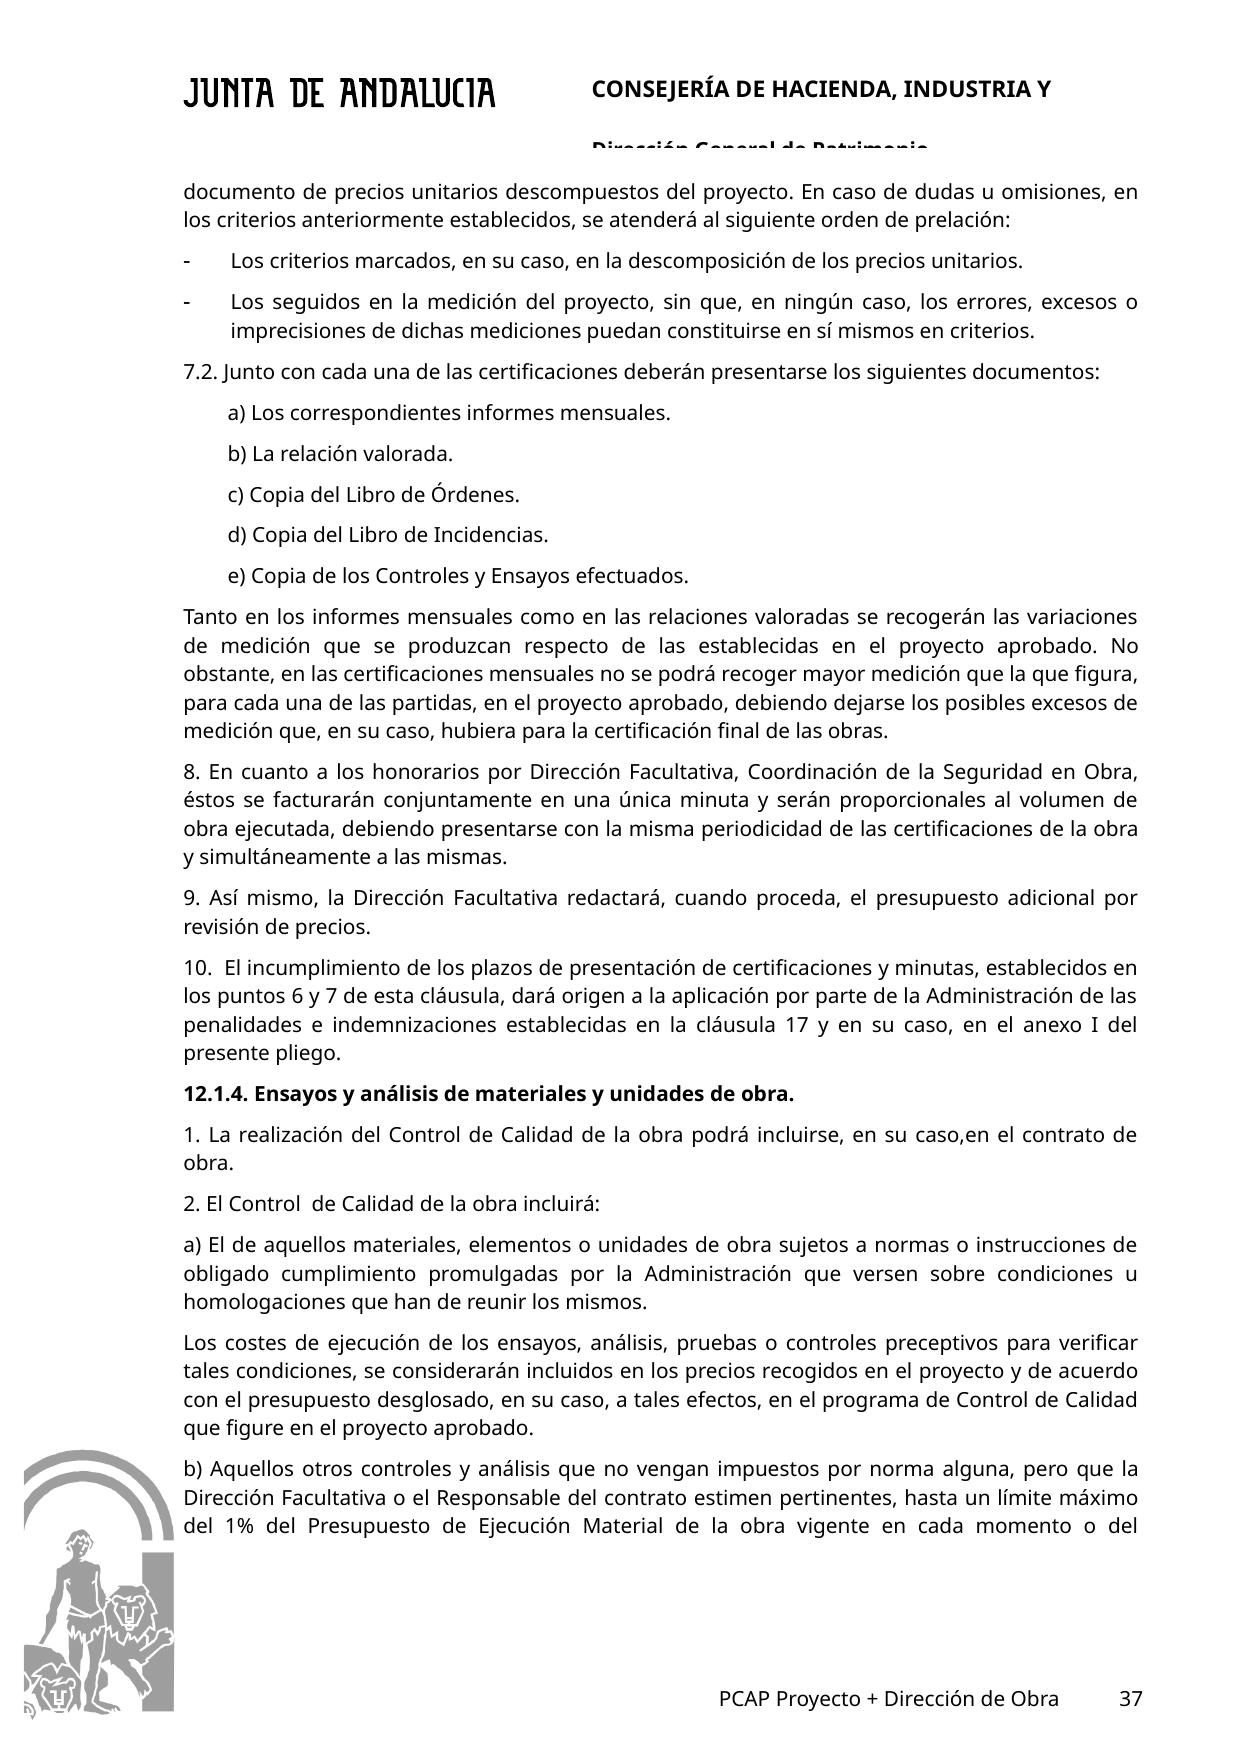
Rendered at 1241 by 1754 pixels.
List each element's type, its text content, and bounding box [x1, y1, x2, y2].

text e) Copia de los Controles y Ensayos efectuados. [227, 562, 1140, 590]
text b) La relación valorada. [227, 439, 1140, 467]
text a) Los correspondientes informes mensuales. [227, 398, 1140, 426]
text 1. La realización del Control de Calidad de la obra podrá incluirse, en su caso,en el contrato de obra. [183, 1120, 1140, 1177]
text d) Copia del Libro de Incidencias. [227, 521, 1140, 549]
text 9. Así mismo, la Dirección Facultativa redactará, cuando proceda, el presupuesto adicional por revisión de precios. [183, 883, 1140, 940]
list Los seguidos en la medición del proyecto, sin que, en ningún caso, los errores, excesos o imprecisiones de dichas mediciones puedan constituirse en sí mismos en criterios. [183, 287, 1140, 344]
text documento de precios unitarios descompuestos del proyecto. En caso de dudas u omisiones, en los criterios anteriormente establecidos, se atenderá al siguiente orden de prelación: [183, 177, 1140, 234]
text c) Copia del Libro de Órdenes. [227, 480, 1140, 508]
text Los costes de ejecución de los ensayos, análisis, pruebas o controles preceptivos para verificar tales condiciones, se considerarán incluidos en los precios recogidos en el proyecto y de acuerdo con el presupuesto desglosado, en su caso, a tales efectos, en el programa de Control de Calidad que figure en el proyecto aprobado. [183, 1328, 1140, 1442]
text 12.1.4. Ensayos y análisis de materiales y unidades de obra. [183, 1079, 1140, 1107]
list Los criterios marcados, en su caso, en la descomposición de los precios unitarios. [183, 247, 1140, 275]
text Tanto en los informes mensuales como en las relaciones valoradas se recogerán las variaciones de medición que se produzcan respecto de las establecidas en el proyecto aprobado. No obstante, en las certificaciones mensuales no se podrá recoger mayor medición que la que figura, para cada una de las partidas, en el proyecto aprobado, debiendo dejarse los posibles excesos de medición que, en su caso, hubiera para la certificación final de las obras. [183, 602, 1140, 745]
text 8. En cuanto a los honorarios por Dirección Facultativa, Coordinación de la Seguridad en Obra, éstos se facturarán conjuntamente en una única minuta y serán proporcionales al volumen de obra ejecutada, debiendo presentarse con la misma periodicidad de las certificaciones de la obra y simultáneamente a las mismas. [183, 757, 1140, 871]
text 2. El Control de Calidad de la obra incluirá: [183, 1189, 1140, 1218]
text 7.2. Junto con cada una de las certificaciones deberán presentarse los siguientes documentos: [183, 357, 1140, 385]
text 10. El incumplimiento de los plazos de presentación de certificaciones y minutas, establecidos en los puntos 6 y 7 de esta cláusula, dará origen a la aplicación por parte de la Administración de las penalidades e indemnizaciones establecidas en la cláusula 17 y en su caso, en el anexo I del presente pliego. [183, 953, 1140, 1067]
text a) El de aquellos materiales, elementos o unidades de obra sujetos a normas o instrucciones de obligado cumplimiento promulgadas por la Administración que versen sobre condiciones u homologaciones que han de reunir los mismos. [183, 1230, 1140, 1316]
text b) Aquellos otros controles y análisis que no vengan impuestos por norma alguna, pero que la Dirección Facultativa o el Responsable del contrato estimen pertinentes, hasta un límite máximo del 1% del Presupuesto de Ejecución Material de la obra vigente en cada momento o del [183, 1454, 1140, 1540]
